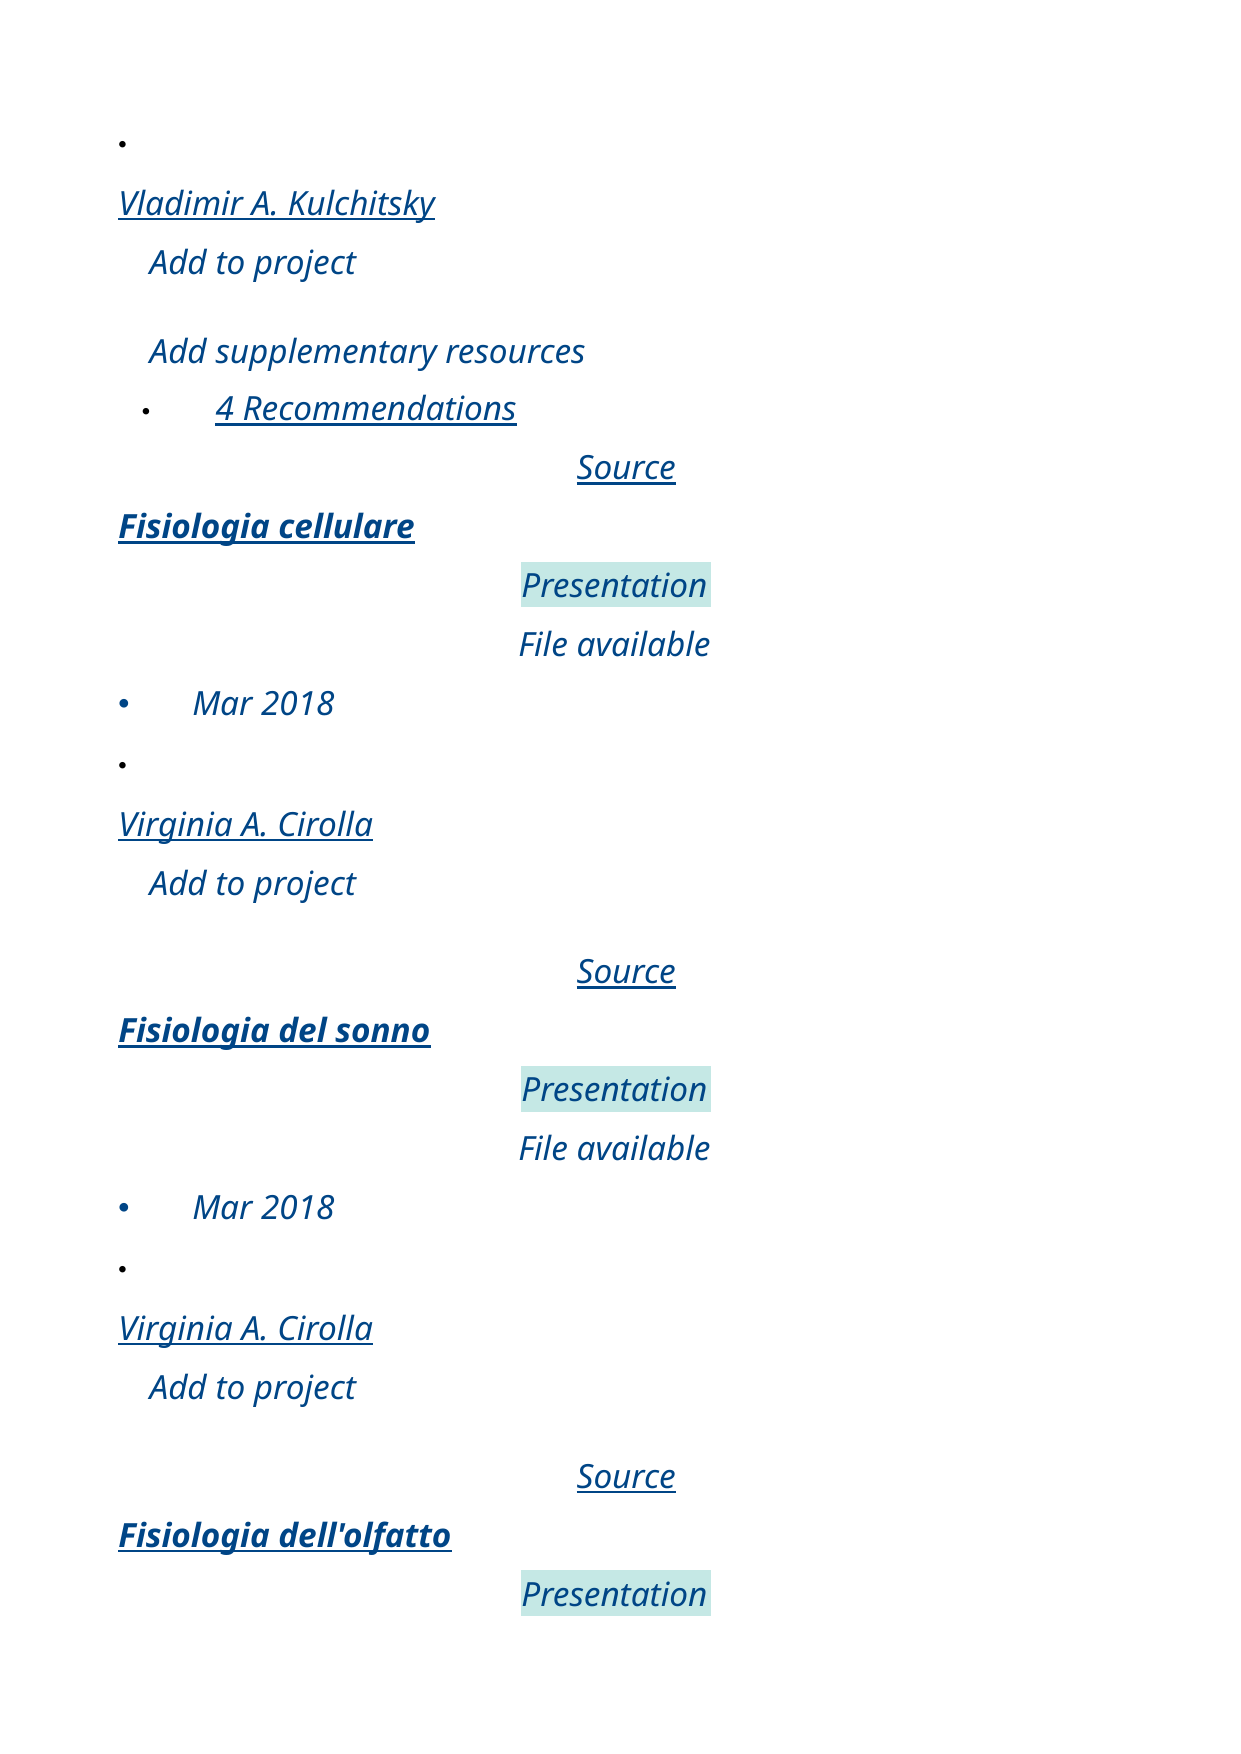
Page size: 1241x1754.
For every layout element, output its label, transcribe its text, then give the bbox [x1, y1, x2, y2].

text Add to project [149, 239, 1114, 284]
list 4 Recommendations [142, 385, 1099, 431]
text Virginia A. Cirolla [118, 1304, 1122, 1350]
text Fisiologia del sonno [118, 1007, 1122, 1053]
text Fisiologia cellulare [118, 503, 1122, 548]
text File available [118, 1125, 1114, 1171]
text Vladimir A. Kulchitsky [118, 180, 1122, 225]
text File available [118, 621, 1114, 666]
text Source [134, 444, 1122, 489]
text Source [134, 1452, 1122, 1498]
list Mar 2018 [118, 1184, 1122, 1229]
text Presentation [118, 1066, 1114, 1112]
text Add to project [149, 859, 1114, 905]
text Presentation [118, 1570, 1114, 1616]
text Source [134, 948, 1122, 994]
list Mar 2018 [118, 680, 1122, 725]
text Add supplementary resources [149, 327, 1114, 373]
text Presentation [118, 562, 1114, 607]
text Virginia A. Cirolla [118, 800, 1122, 846]
text Fisiologia dell'olfatto [118, 1511, 1122, 1557]
text Add to project [149, 1363, 1114, 1409]
